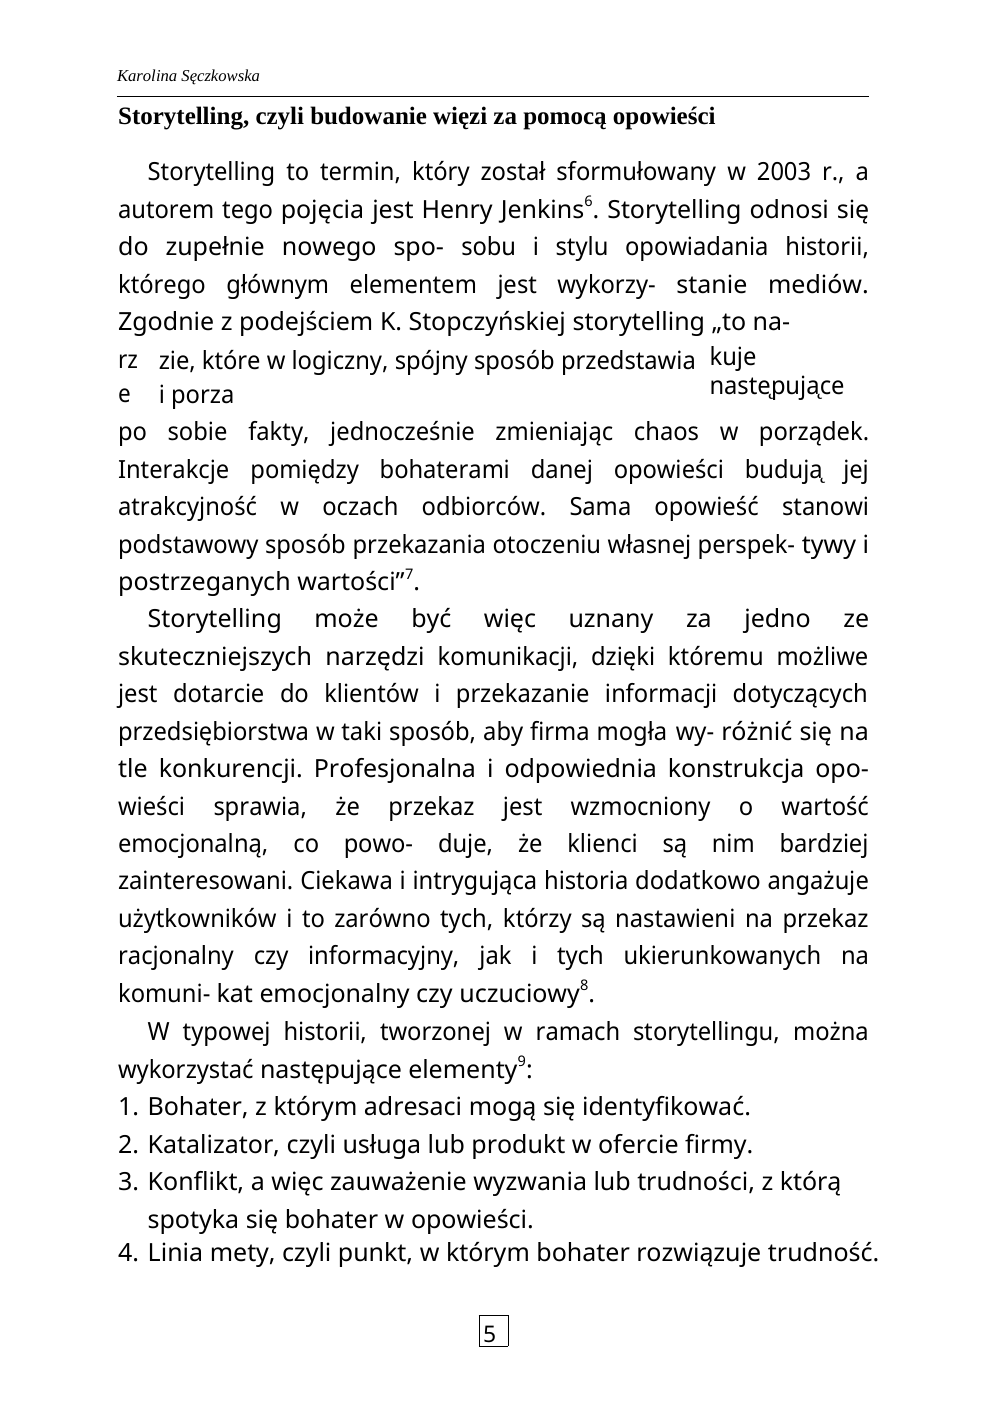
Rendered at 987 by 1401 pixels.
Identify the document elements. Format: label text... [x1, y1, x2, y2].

text po sobie fakty, jednocześnie zmieniając chaos w porządek. Interakcje pomiędzy bohaterami danej opowieści budują jej atrakcyjność w oczach odbiorców. Sama opowieść stanowi podstawowy sposób przekazania otoczeniu własnej perspek- tywy i postrzeganych wartości”7. [118, 414, 869, 598]
list Linia mety, czyli punkt, w którym bohater rozwiązuje trudność. [118, 1239, 880, 1267]
list Katalizator, czyli usługa lub produkt w ofercie firmy. [118, 1126, 880, 1160]
text kuje następujące [709, 342, 880, 400]
text Storytelling może być więc uznany za jedno ze skuteczniejszych narzędzi komunikacji, dzięki któremu możliwe jest dotarcie do klientów i przekazanie informacji dotyczących przedsiębiorstwa w taki sposób, aby firma mogła wy- różnić się na tle konkurencji. Profesjonalna i odpowiednia konstrukcja opo- wieści sprawia, że przekaz jest wzmocniony o wartość emocjonalną, co powo- duje, że klienci są nim bardziej zainteresowani. Ciekawa i intrygująca historia dodatkowo angażuje użytkowników i to zarówno tych, którzy są nastawieni na przekaz racjonalny czy informacyjny, jak i tych ukierunkowanych na komuni- kat emocjonalny czy uczuciowy8. [118, 601, 869, 1009]
text W typowej historii, tworzonej w ramach storytellingu, można wykorzystać następujące elementy9: [118, 1014, 869, 1085]
text zie, które w logiczny, spójny sposób przedstawia i porza [158, 342, 698, 411]
list Bohater, z którym adresaci mogą się identyfikować. [118, 1089, 880, 1123]
subtitle Storytelling, czyli budowanie więzi za pomocą opowieści [118, 101, 880, 130]
text Storytelling to termin, który został sformułowany w 2003 r., a autorem tego pojęcia jest Henry Jenkins6. Storytelling odnosi się do zupełnie nowego spo- sobu i stylu opowiadania historii, którego głównym elementem jest wykorzy- stanie mediów. Zgodnie z podejściem K. Stopczyńskiej storytelling „to na- [118, 154, 869, 338]
text rze [118, 342, 146, 410]
text Karolina Sęczkowska [117, 66, 880, 85]
list Konflikt, a więc zauważenie wyzwania lub trudności, z którą spotyka się bohater w opowieści. [118, 1163, 869, 1235]
